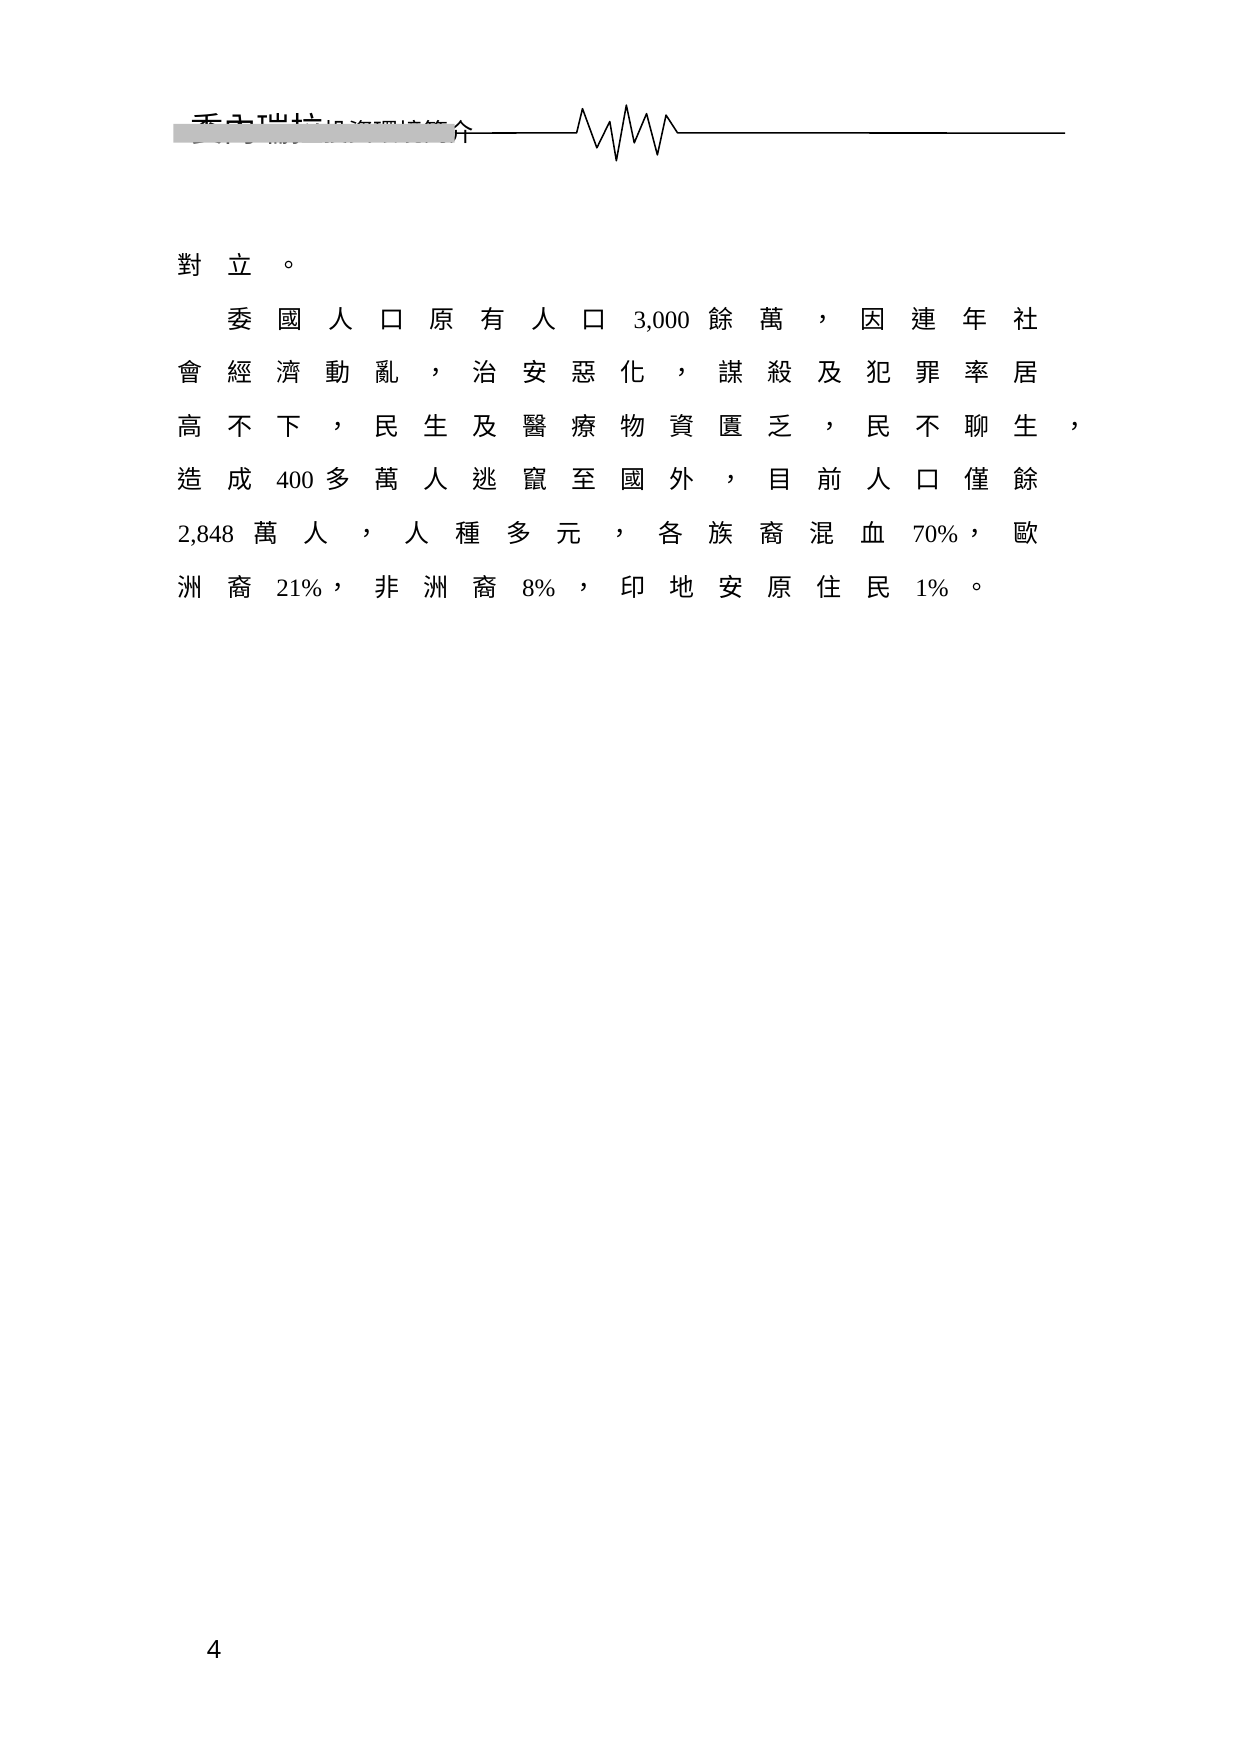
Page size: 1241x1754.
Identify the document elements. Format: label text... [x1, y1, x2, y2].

text 委國人口原有人口3,000餘萬，因連年社會經濟動亂，治安惡化，謀殺及犯罪率居高不下，民生及醫療物資匱乏，民不聊生，造成400多萬人逃竄至國外，目前人口僅餘2,848萬人，人種多元，各族裔混血70%，歐洲裔21%，非洲裔8%，印地安原住民1%。 [178, 291, 1063, 612]
text 由於政治經濟動盪，治安惡劣，犯罪率及謀殺率居高不下，2019年委國每10萬人中有60人遭到謀殺，居全美洲之冠，至2020年爆發「嚴重特殊傳染性肺炎」（COVID-19），在嚴格防疫管制下，謀殺率竟驟降50%。礙於民不聊生，人民紛紛走上街頭，原有之國會亦於2019年元月推選議長瓜依多（Juan Guaido）為委國過渡國家元首，獲得美洲國家組織及美國、歐盟等近60國承認，其餘國家則仍承認馬杜洛政權迄今，政經局勢高度不安。民眾亦區分為反對現任政府及支持馬杜洛政權兩派，社會嚴重對立。 [178, 237, 1063, 291]
